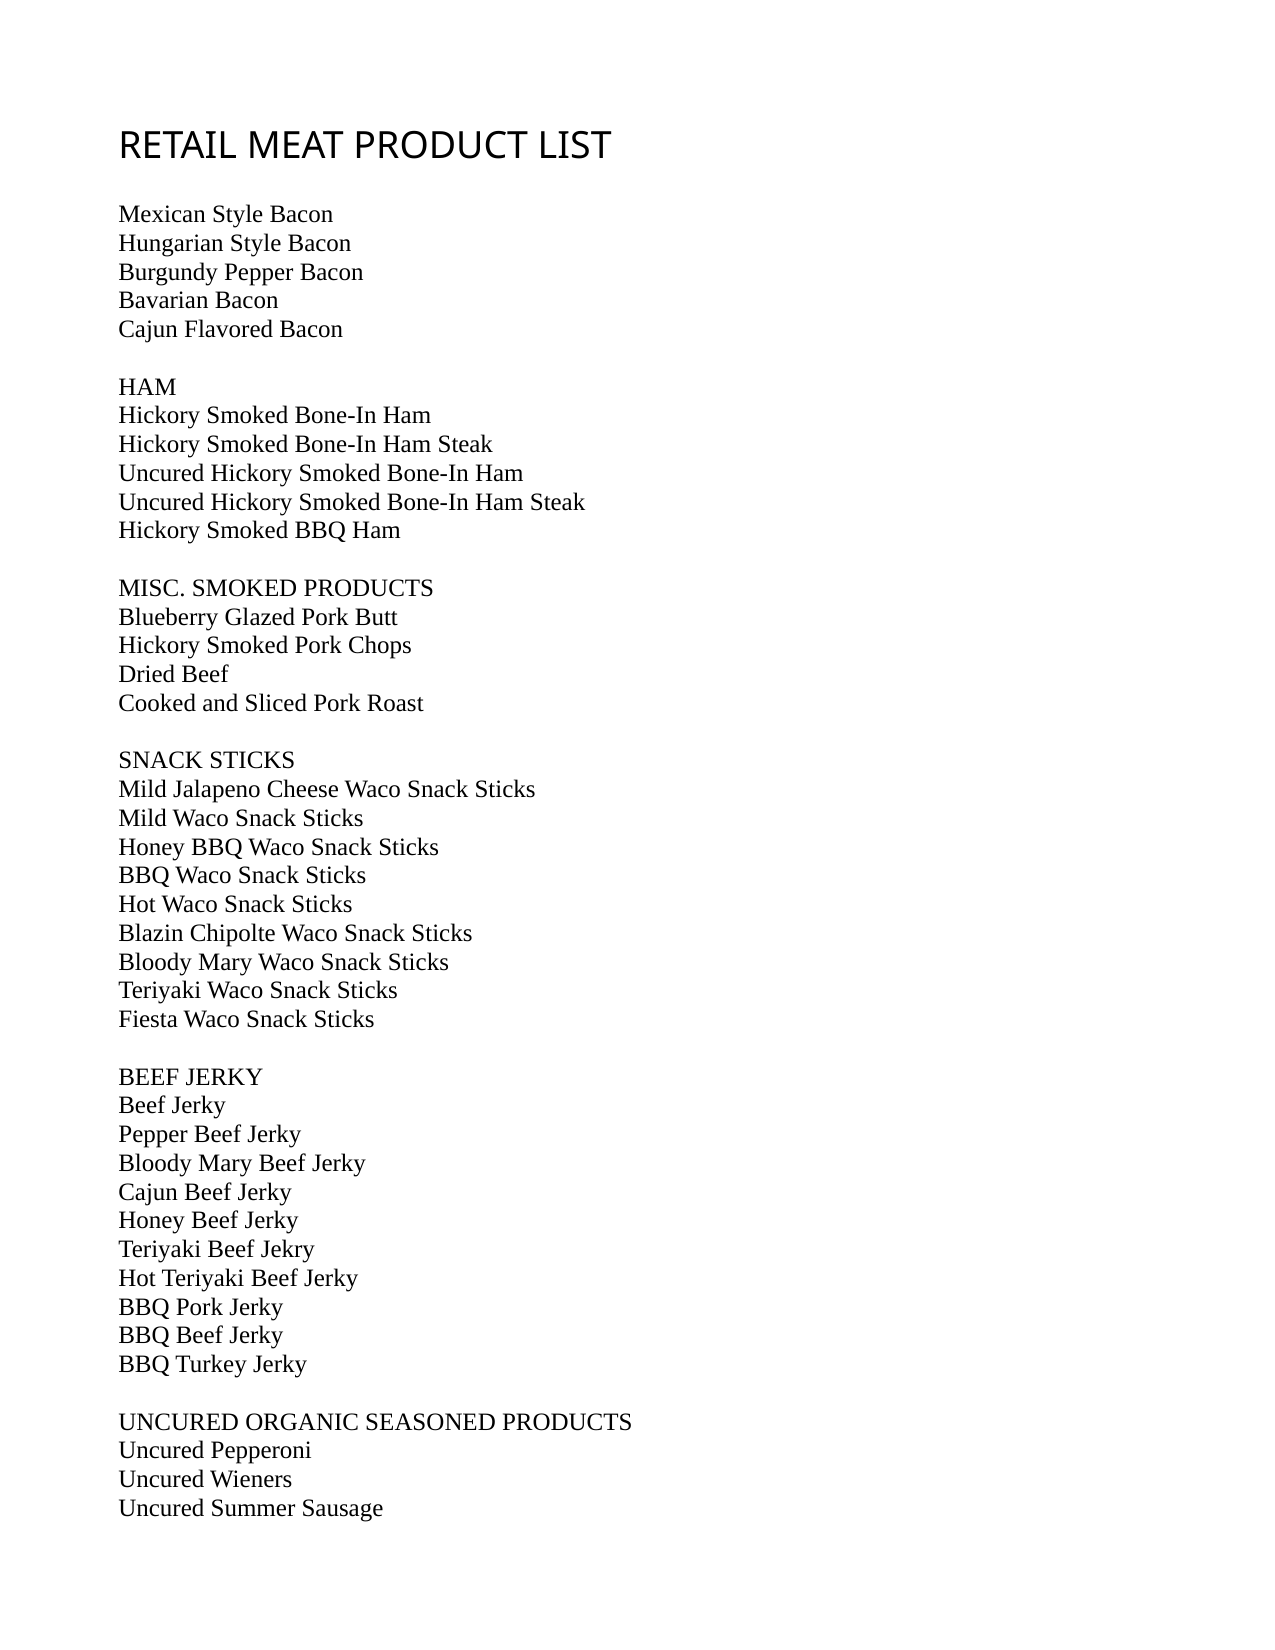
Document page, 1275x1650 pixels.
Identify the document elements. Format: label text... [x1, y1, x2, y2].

text BBQ Waco Snack Sticks [118, 860, 1157, 889]
text Dried Beef [118, 659, 1157, 688]
text Pepper Beef Jerky [118, 1119, 1157, 1148]
text Mild Waco Snack Sticks [118, 803, 1157, 832]
text BBQ Turkey Jerky [118, 1349, 1157, 1407]
text Fiesta Waco Snack Sticks [118, 1004, 1157, 1033]
text Cajun Flavored Bacon HAM Hickory Smoked Bone-In Ham Hickory Smoked Bone-In Ham Steak [118, 314, 1157, 458]
text Teriyaki Beef Jekry [118, 1234, 1157, 1263]
text Uncured Hickory Smoked Bone-In Ham Steak Hickory Smoked BBQ Ham [118, 487, 1157, 544]
text UNCURED ORGANIC SEASONED PRODUCTS Uncured Pepperoni Uncured Wieners Uncured Summer Sausage [118, 1407, 1157, 1522]
text BBQ Pork Jerky [118, 1292, 1157, 1320]
text Bloody Mary Beef Jerky [118, 1148, 1157, 1177]
text Blazin Chipolte Waco Snack Sticks [118, 918, 1157, 947]
text Mexican Style Bacon [118, 199, 1157, 228]
text Burgundy Pepper Bacon Bavarian Bacon [118, 257, 1157, 314]
text Cajun Beef Jerky Honey Beef Jerky [118, 1177, 1157, 1234]
text BBQ Beef Jerky [118, 1320, 1157, 1349]
text SNACK STICKS Mild Jalapeno Cheese Waco Snack Sticks [118, 745, 1157, 803]
text Honey BBQ Waco Snack Sticks [118, 832, 1157, 860]
text BEEF JERKY Beef Jerky [118, 1033, 1157, 1119]
text Bloody Mary Waco Snack Sticks Teriyaki Waco Snack Sticks [118, 947, 1157, 1004]
text Uncured Hickory Smoked Bone-In Ham [118, 458, 1157, 487]
text Hot Teriyaki Beef Jerky [118, 1263, 1157, 1292]
text Hot Waco Snack Sticks [118, 889, 1157, 918]
text Cooked and Sliced Pork Roast [118, 688, 1157, 717]
text Hungarian Style Bacon [118, 228, 1157, 257]
text MISC. SMOKED PRODUCTS Blueberry Glazed Pork Butt Hickory Smoked Pork Chops [118, 573, 1157, 659]
